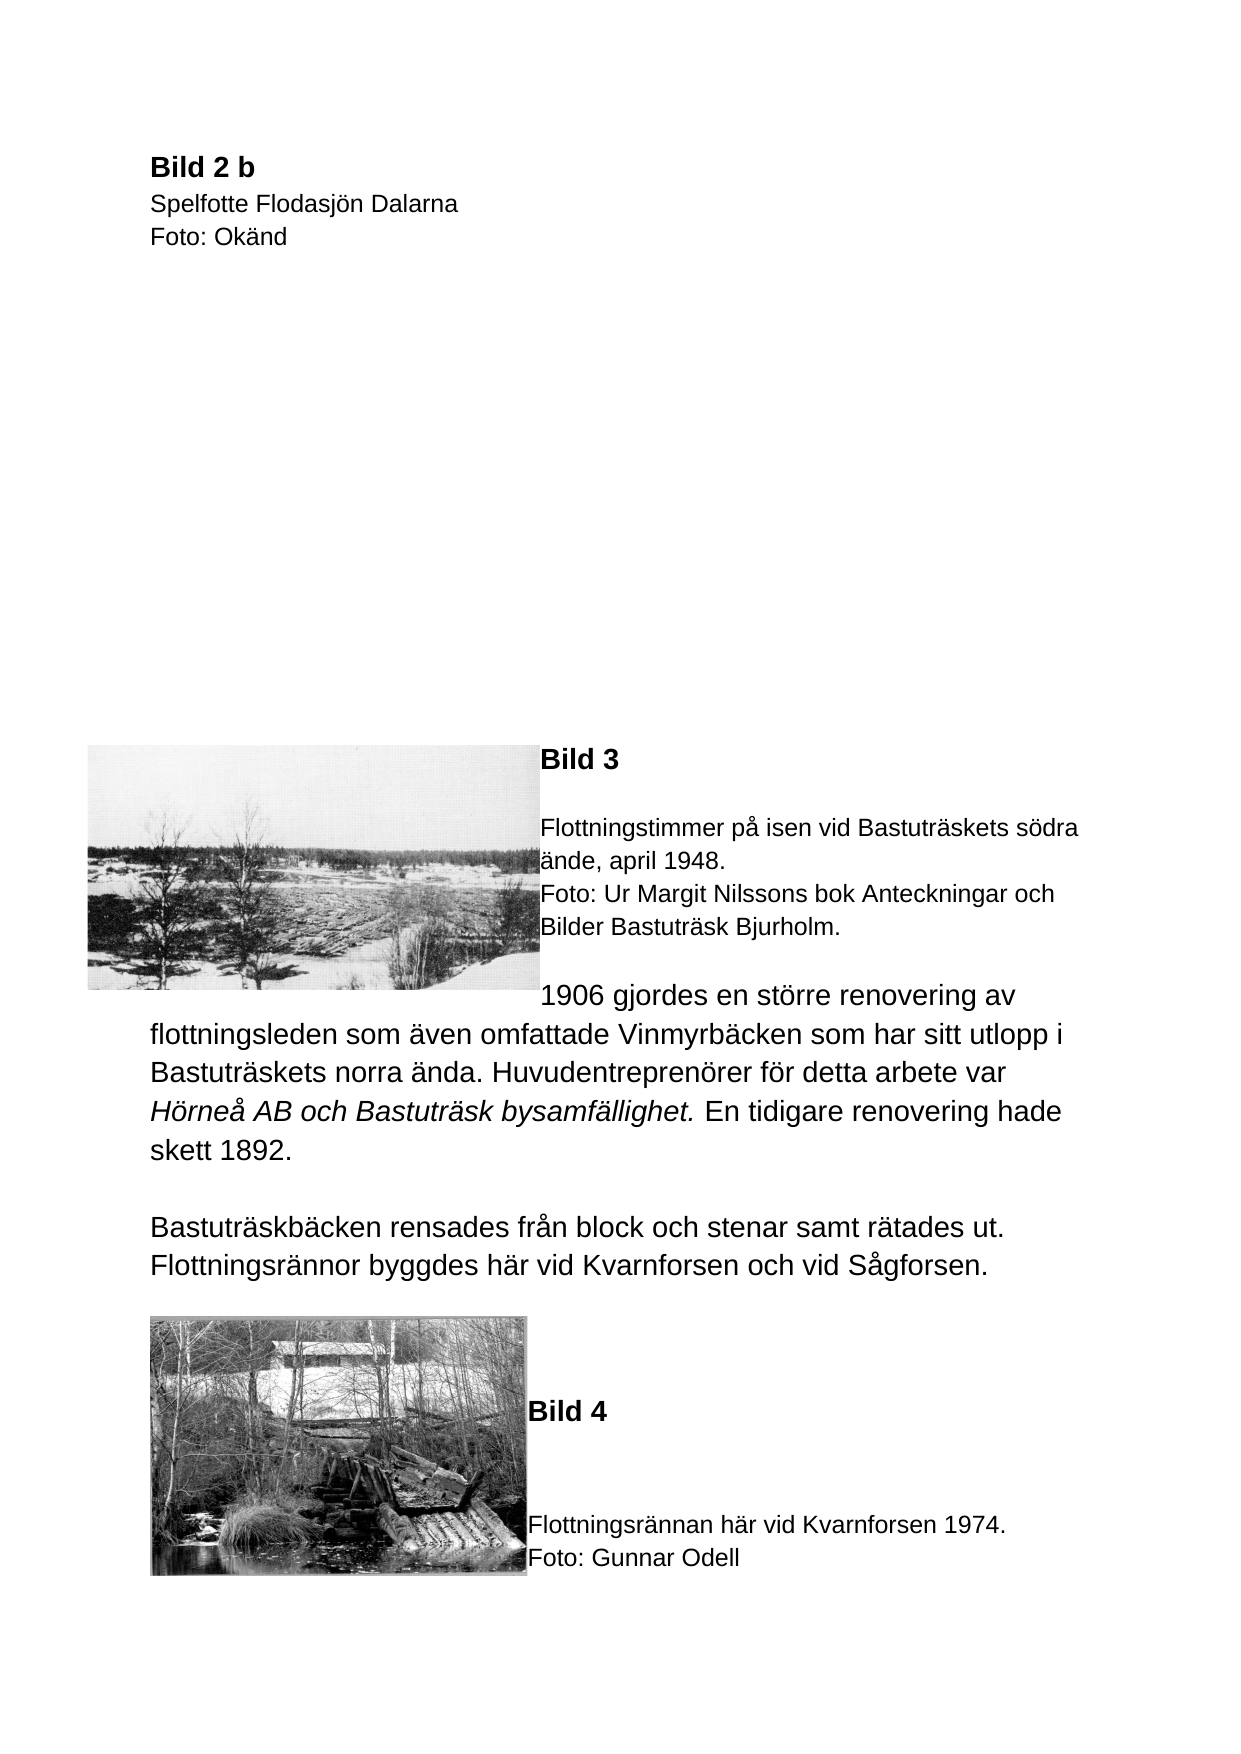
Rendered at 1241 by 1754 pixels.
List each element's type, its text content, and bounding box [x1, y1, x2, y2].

text Spelfotte Flodasjön Dalarna [150, 188, 1090, 217]
text Bild 4 [528, 1394, 1090, 1428]
text Foto: Ur Margit Nilssons bok Anteckningar och Bilder Bastuträsk Bjurholm. [540, 879, 1090, 941]
text Foto: Okänd [150, 222, 1090, 250]
text Flottningsrännan här vid Kvarnforsen 1974. [528, 1510, 1090, 1538]
text Bild 3 [150, 742, 1090, 775]
text Bastuträskbäcken rensades från block och stenar samt rätades ut. Flottningsrännor byggdes här vid Kvarnforsen och vid Sågforsen. [150, 1210, 1090, 1282]
text Flottningstimmer på isen vid Bastuträskets södra ände, april 1948. [540, 813, 1090, 875]
text Foto: Gunnar Odell [528, 1543, 1090, 1571]
text Bild 2 b [150, 150, 1090, 183]
text 1906 gjordes en större renovering av flottningsleden som även omfattade Vinmyrbäcken som har sitt utlopp i Bastuträskets norra ända. Huvudentreprenörer för detta arbete var Hörneå AB och Bastuträsk bysamfällighet. En tidigare renovering hade skett 1892. [150, 978, 1090, 1166]
